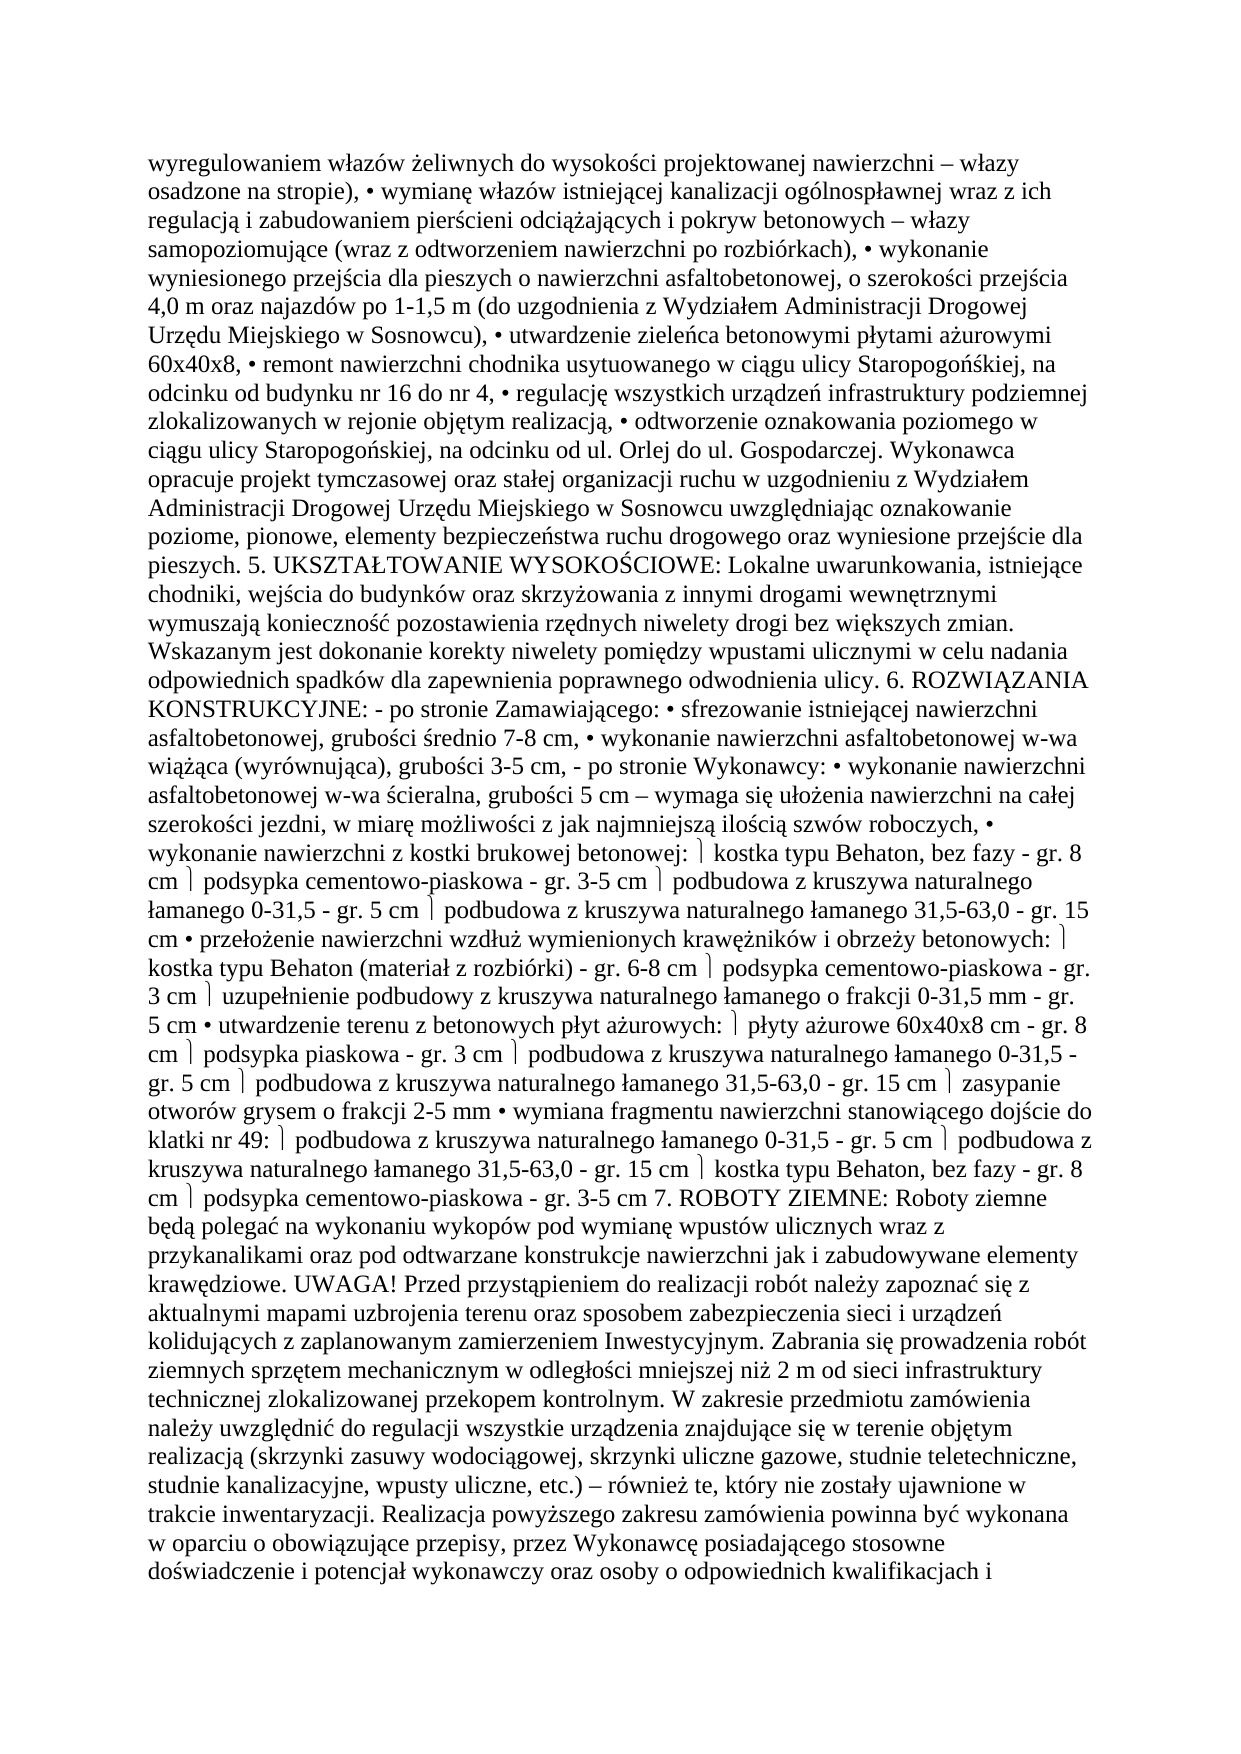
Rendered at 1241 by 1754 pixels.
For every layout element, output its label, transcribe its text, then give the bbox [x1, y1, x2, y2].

text wyregulowaniem włazów żeliwnych do wysokości projektowanej nawierzchni – włazy osadzone na stropie), • wymianę włazów istniejącej kanalizacji ogólnospławnej wraz z ich regulacją i zabudowaniem pierścieni odciążających i pokryw betonowych – włazy samopoziomujące (wraz z odtworzeniem nawierzchni po rozbiórkach), • wykonanie wyniesionego przejścia dla pieszych o nawierzchni asfaltobetonowej, o szerokości przejścia 4,0 m oraz najazdów po 1-1,5 m (do uzgodnienia z Wydziałem Administracji Drogowej Urzędu Miejskiego w Sosnowcu), • utwardzenie zieleńca betonowymi płytami ażurowymi 60x40x8, • remont nawierzchni chodnika usytuowanego w ciągu ulicy Staropogońśkiej, na odcinku od budynku nr 16 do nr 4, • regulację wszystkich urządzeń infrastruktury podziemnej zlokalizowanych w rejonie objętym realizacją, • odtworzenie oznakowania poziomego w ciągu ulicy Staropogońskiej, na odcinku od ul. Orlej do ul. Gospodarczej. Wykonawca opracuje projekt tymczasowej oraz stałej organizacji ruchu w uzgodnieniu z Wydziałem Administracji Drogowej Urzędu Miejskiego w Sosnowcu uwzględniając oznakowanie poziome, pionowe, elementy bezpieczeństwa ruchu drogowego oraz wyniesione przejście dla pieszych. 5. UKSZTAŁTOWANIE WYSOKOŚCIOWE: Lokalne uwarunkowania, istniejące chodniki, wejścia do budynków oraz skrzyżowania z innymi drogami wewnętrznymi wymuszają konieczność pozostawienia rzędnych niwelety drogi bez większych zmian. Wskazanym jest dokonanie korekty niwelety pomiędzy wpustami ulicznymi w celu nadania odpowiednich spadków dla zapewnienia poprawnego odwodnienia ulicy. 6. ROZWIĄZANIA KONSTRUKCYJNE: - po stronie Zamawiającego: • sfrezowanie istniejącej nawierzchni asfaltobetonowej, grubości średnio 7-8 cm, • wykonanie nawierzchni asfaltobetonowej w-wa wiążąca (wyrównująca), grubości 3-5 cm, - po stronie Wykonawcy: • wykonanie nawierzchni asfaltobetonowej w-wa ścieralna, grubości 5 cm – wymaga się ułożenia nawierzchni na całej szerokości jezdni, w miarę możliwości z jak najmniejszą ilością szwów roboczych, • wykonanie nawierzchni z kostki brukowej betonowej:  kostka typu Behaton, bez fazy - gr. 8 cm  podsypka cementowo-piaskowa - gr. 3-5 cm  podbudowa z kruszywa naturalnego łamanego 0-31,5 - gr. 5 cm  podbudowa z kruszywa naturalnego łamanego 31,5-63,0 - gr. 15 cm • przełożenie nawierzchni wzdłuż wymienionych krawężników i obrzeży betonowych:  kostka typu Behaton (materiał z rozbiórki) - gr. 6-8 cm  podsypka cementowo-piaskowa - gr. 3 cm  uzupełnienie podbudowy z kruszywa naturalnego łamanego o frakcji 0-31,5 mm - gr. 5 cm • utwardzenie terenu z betonowych płyt ażurowych:  płyty ażurowe 60x40x8 cm - gr. 8 cm  podsypka piaskowa - gr. 3 cm  podbudowa z kruszywa naturalnego łamanego 0-31,5 - gr. 5 cm  podbudowa z kruszywa naturalnego łamanego 31,5-63,0 - gr. 15 cm  zasypanie otworów grysem o frakcji 2-5 mm • wymiana fragmentu nawierzchni stanowiącego dojście do klatki nr 49:  podbudowa z kruszywa naturalnego łamanego 0-31,5 - gr. 5 cm  podbudowa z kruszywa naturalnego łamanego 31,5-63,0 - gr. 15 cm  kostka typu Behaton, bez fazy - gr. 8 cm  podsypka cementowo-piaskowa - gr. 3-5 cm 7. ROBOTY ZIEMNE: Roboty ziemne będą polegać na wykonaniu wykopów pod wymianę wpustów ulicznych wraz z przykanalikami oraz pod odtwarzane konstrukcje nawierzchni jak i zabudowywane elementy krawędziowe. UWAGA! Przed przystąpieniem do realizacji robót należy zapoznać się z aktualnymi mapami uzbrojenia terenu oraz sposobem zabezpieczenia sieci i urządzeń kolidujących z zaplanowanym zamierzeniem Inwestycyjnym. Zabrania się prowadzenia robót ziemnych sprzętem mechanicznym w odległości mniejszej niż 2 m od sieci infrastruktury technicznej zlokalizowanej przekopem kontrolnym. W zakresie przedmiotu zamówienia należy uwzględnić do regulacji wszystkie urządzenia znajdujące się w terenie objętym realizacją (skrzynki zasuwy wodociągowej, skrzynki uliczne gazowe, studnie teletechniczne, studnie kanalizacyjne, wpusty uliczne, etc.) – również te, który nie zostały ujawnione w trakcie inwentaryzacji. Realizacja powyższego zakresu zamówienia powinna być wykonana w oparciu o obowiązujące przepisy, przez Wykonawcę posiadającego stosowne doświadczenie i potencjał wykonawczy oraz osoby o odpowiednich kwalifikacjach i [148, 148, 1093, 1585]
